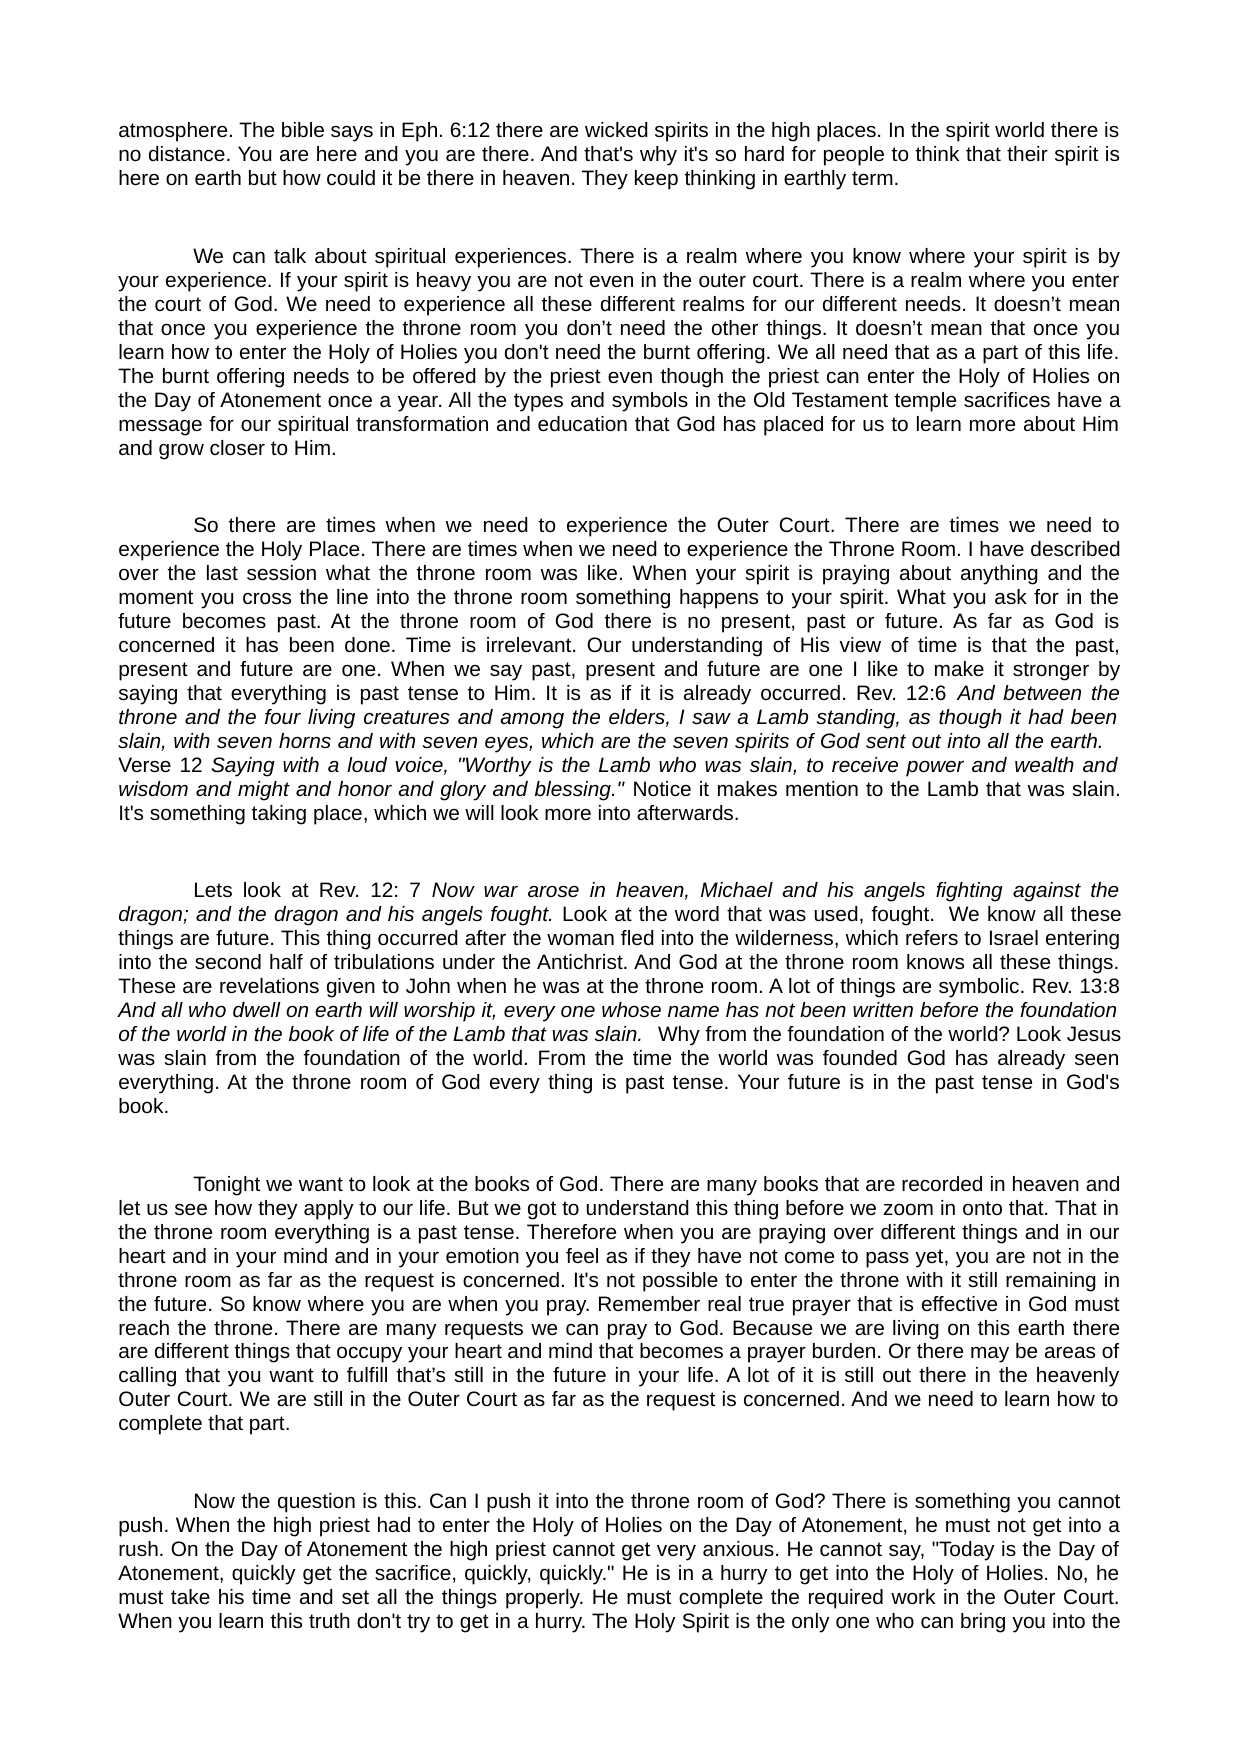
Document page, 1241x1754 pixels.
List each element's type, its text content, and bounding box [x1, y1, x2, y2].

text Tonight we want to look at the books of God. There are many books that are recorded in heaven and let us see how they apply to our life. But we got to understand this thing before we zoom in onto that. That in the throne room everything is a past tense. Therefore when you are praying over different things and in our heart and in your mind and in your emotion you feel as if they have not come to pass yet, you are not in the throne room as far as the request is concerned. It's not possible to enter the throne with it still remaining in the future. So know where you are when you pray. Remember real true prayer that is effective in God must reach the throne. There are many requests we can pray to God. Because we are living on this earth there are different things that occupy your heart and mind that becomes a prayer burden. Or there may be areas of calling that you want to fulfill that’s still in the future in your life. A lot of it is still out there in the heavenly Outer Court. We are still in the Outer Court as far as the request is concerned. And we need to learn how to complete that part. [118, 1172, 1122, 1435]
text atmosphere. The bible says in Eph. 6:12 there are wicked spirits in the high places. In the spirit world there is no distance. You are here and you are there. And that's why it's so hard for people to think that their spirit is here on earth but how could it be there in heaven. They keep thinking in earthly term. [118, 118, 1122, 190]
text Lets look at Rev. 12: 7 Now war arose in heaven, Michael and his angels fighting against the dragon; and the dragon and his angels fought. Look at the word that was used, fought. We know all these things are future. This thing occurred after the woman fled into the wilderness, which refers to Israel entering into the second half of tribulations under the Antichrist. And God at the throne room knows all these things. These are revelations given to John when he was at the throne room. A lot of things are symbolic. Rev. 13:8 And all who dwell on earth will worship it, every one whose name has not been written before the foundation of the world in the book of life of the Lamb that was slain. Why from the foundation of the world? Look Jesus was slain from the foundation of the world. From the time the world was founded God has already seen everything. At the throne room of God every thing is past tense. Your future is in the past tense in God's book. [118, 878, 1122, 1118]
text Now the question is this. Can I push it into the throne room of God? There is something you cannot push. When the high priest had to enter the Holy of Holies on the Day of Atonement, he must not get into a rush. On the Day of Atonement the high priest cannot get very anxious. He cannot say, "Today is the Day of Atonement, quickly get the sacrifice, quickly, quickly." He is in a hurry to get into the Holy of Holies. No, he must take his time and set all the things properly. He must complete the required work in the Outer Court. When you learn this truth don't try to get in a hurry. The Holy Spirit is the only one who can bring you into the [118, 1489, 1122, 1633]
text We can talk about spiritual experiences. There is a realm where you know where your spirit is by your experience. If your spirit is heavy you are not even in the outer court. There is a realm where you enter the court of God. We need to experience all these different realms for our different needs. It doesn’t mean that once you experience the throne room you don’t need the other things. It doesn’t mean that once you learn how to enter the Holy of Holies you don't need the burnt offering. We all need that as a part of this life. The burnt offering needs to be offered by the priest even though the priest can enter the Holy of Holies on the Day of Atonement once a year. All the types and symbols in the Old Testament temple sacrifices have a message for our spiritual transformation and education that God has placed for us to learn more about Him and grow closer to Him. [118, 244, 1122, 459]
text So there are times when we need to experience the Outer Court. There are times we need to experience the Holy Place. There are times when we need to experience the Throne Room. I have described over the last session what the throne room was like. When your spirit is praying about anything and the moment you cross the line into the throne room something happens to your spirit. What you ask for in the future becomes past. At the throne room of God there is no present, past or future. As far as God is concerned it has been done. Time is irrelevant. Our understanding of His view of time is that the past, present and future are one. When we say past, present and future are one I like to make it stronger by saying that everything is past tense to Him. It is as if it is already occurred. Rev. 12:6 And between the throne and the four living creatures and among the elders, I saw a Lamb standing, as though it had been slain, with seven horns and with seven eyes, which are the seven spirits of God sent out into all the earth. Verse 12 Saying with a loud voice, "Worthy is the Lamb who was slain, to receive power and wealth and wisdom and might and honor and glory and blessing." Notice it makes mention to the Lamb that was slain. It's something taking place, which we will look more into afterwards. [118, 513, 1122, 824]
